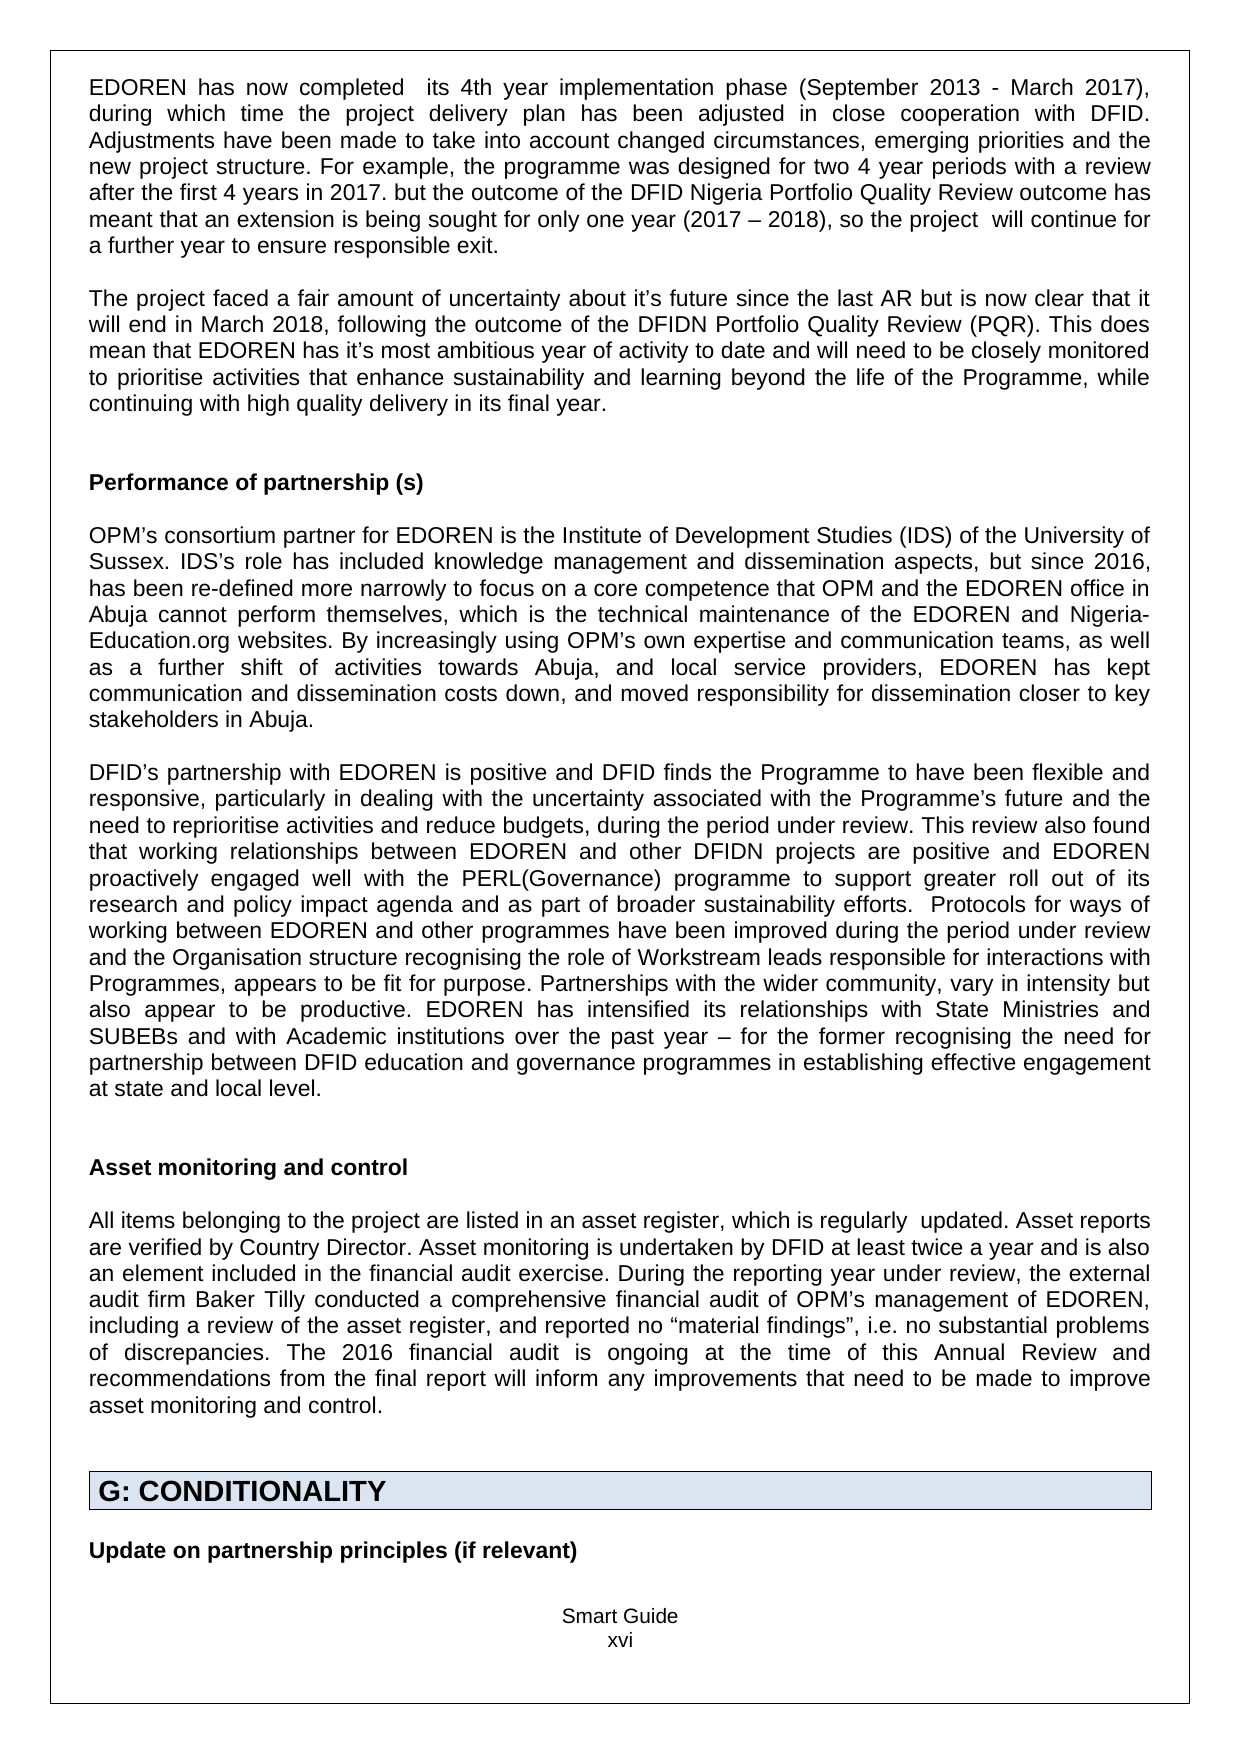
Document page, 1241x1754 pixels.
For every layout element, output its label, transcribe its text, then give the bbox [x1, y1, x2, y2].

text G: CONDITIONALITY [90, 1472, 1151, 1509]
text Update on partnership principles (if relevant) [89, 1537, 1152, 1563]
text All items belonging to the project are listed in an asset register, which is regularly updated. Asset reports are verified by Country Director. Asset monitoring is undertaken by DFID at least twice a year and is also an element included in the financial audit exercise. During the reporting year under review, the external audit firm Baker Tilly conducted a comprehensive financial audit of OPM’s management of EDOREN, including a review of the asset register, and reported no “material findings”, i.e. no substantial problems of discrepancies. The 2016 financial audit is ongoing at the time of this Annual Review and recommendations from the final report will inform any improvements that need to be made to improve asset monitoring and control. [89, 1207, 1152, 1418]
text DFID’s partnership with EDOREN is positive and DFID finds the Programme to have been flexible and responsive, particularly in dealing with the uncertainty associated with the Programme’s future and the need to reprioritise activities and reduce budgets, during the period under review. This review also found that working relationships between EDOREN and other DFIDN projects are positive and EDOREN proactively engaged well with the PERL(Governance) programme to support greater roll out of its research and policy impact agenda and as part of broader sustainability efforts. Protocols for ways of working between EDOREN and other programmes have been improved during the period under review and the Organisation structure recognising the role of Workstream leads responsible for interactions with Programmes, appears to be fit for purpose. Partnerships with the wider community, vary in intensity but also appear to be productive. EDOREN has intensified its relationships with State Ministries and SUBEBs and with Academic institutions over the past year – for the former recognising the need for partnership between DFID education and governance programmes in establishing effective engagement at state and local level. [89, 759, 1152, 1102]
text EDOREN has now completed its 4th year implementation phase (September 2013 - March 2017), during which time the project delivery plan has been adjusted in close cooperation with DFID. Adjustments have been made to take into account changed circumstances, emerging priorities and the new project structure. For example, the programme was designed for two 4 year periods with a review after the first 4 years in 2017. but the outcome of the DFID Nigeria Portfolio Quality Review outcome has meant that an extension is being sought for only one year (2017 – 2018), so the project will continue for a further year to ensure responsible exit. [89, 74, 1152, 258]
text Asset monitoring and control [89, 1154, 1152, 1181]
text Performance of partnership (s) [89, 469, 1152, 496]
text OPM’s consortium partner for EDOREN is the Institute of Development Studies (IDS) of the University of Sussex. IDS’s role has included knowledge management and dissemination aspects, but since 2016, has been re-defined more narrowly to focus on a core competence that OPM and the EDOREN office in Abuja cannot perform themselves, which is the technical maintenance of the EDOREN and Nigeria-Education.org websites. By increasingly using OPM’s own expertise and communication teams, as well as a further shift of activities towards Abuja, and local service providers, EDOREN has kept communication and dissemination costs down, and moved responsibility for dissemination closer to key stakeholders in Abuja. [89, 522, 1152, 733]
text The project faced a fair amount of uncertainty about it’s future since the last AR but is now clear that it will end in March 2018, following the outcome of the DFIDN Portfolio Quality Review (PQR). This does mean that EDOREN has it’s most ambitious year of activity to date and will need to be closely monitored to prioritise activities that enhance sustainability and learning beyond the life of the Programme, while continuing with high quality delivery in its final year. [89, 285, 1152, 416]
